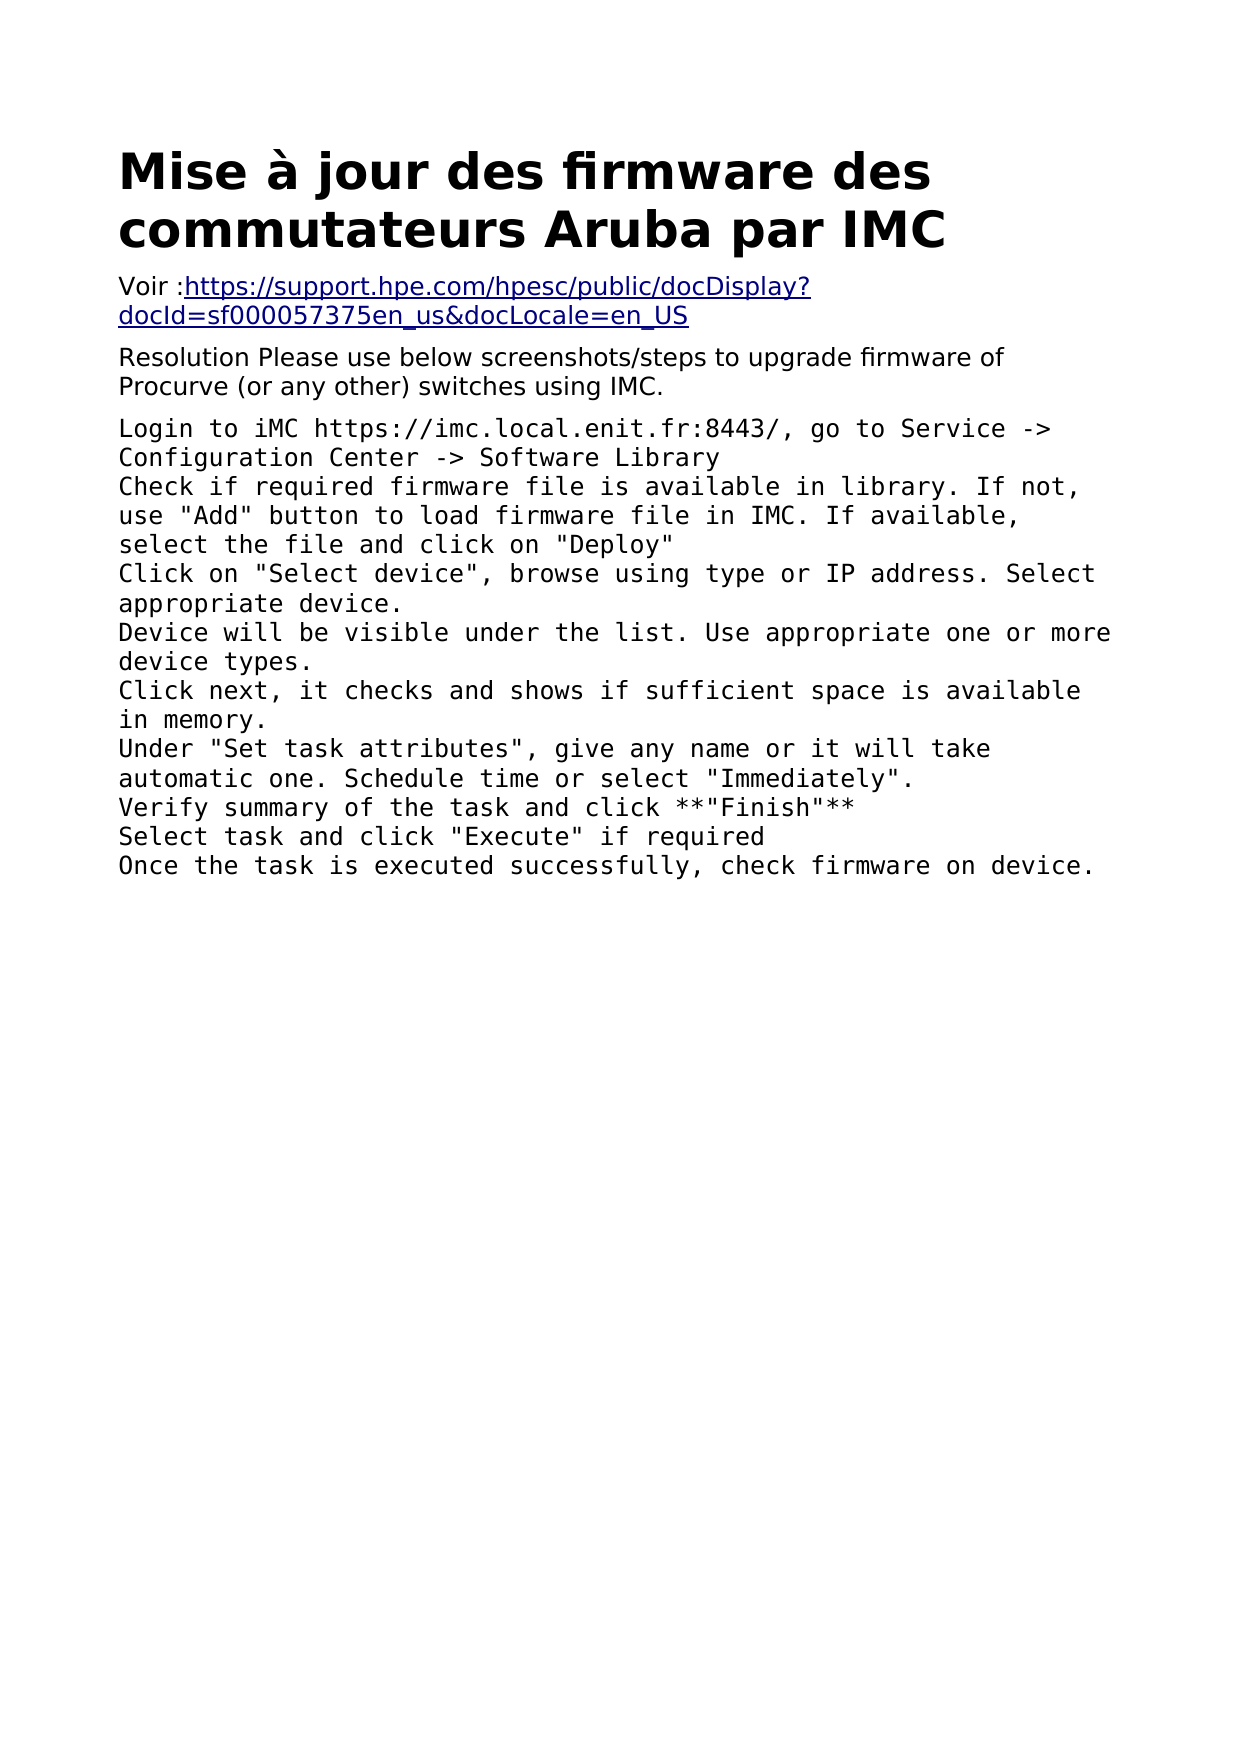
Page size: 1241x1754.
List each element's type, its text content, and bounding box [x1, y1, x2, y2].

subtitle Mise à jour des firmware des commutateurs Aruba par IMC [118, 143, 1122, 259]
text Login to iMC https://imc.local.enit.fr:8443/, go to Service -> Configuration Center -> Software Library Check if required firmware file is available in library. If not, use "Add" button to load firmware file in IMC. If available, select the file and click on "Deploy" Click on "Select device", browse using type or IP address. Select appropriate device. Device will be visible under the list. Use appropriate one or more device types. Click next, it checks and shows if sufficient space is available in memory. Under "Set task attributes", give any name or it will take automatic one. Schedule time or select "Immediately". Verify summary of the task and click **"Finish"** Select task and click "Execute" if required Once the task is executed successfully, check firmware on device. [118, 414, 1122, 880]
text Voir :https://support.hpe.com/hpesc/public/docDisplay?docId=sf000057375en_us&docLocale=en_US [118, 272, 1122, 330]
text Resolution Please use below screenshots/steps to upgrade firmware of Procurve (or any other) switches using IMC. [118, 343, 1122, 401]
